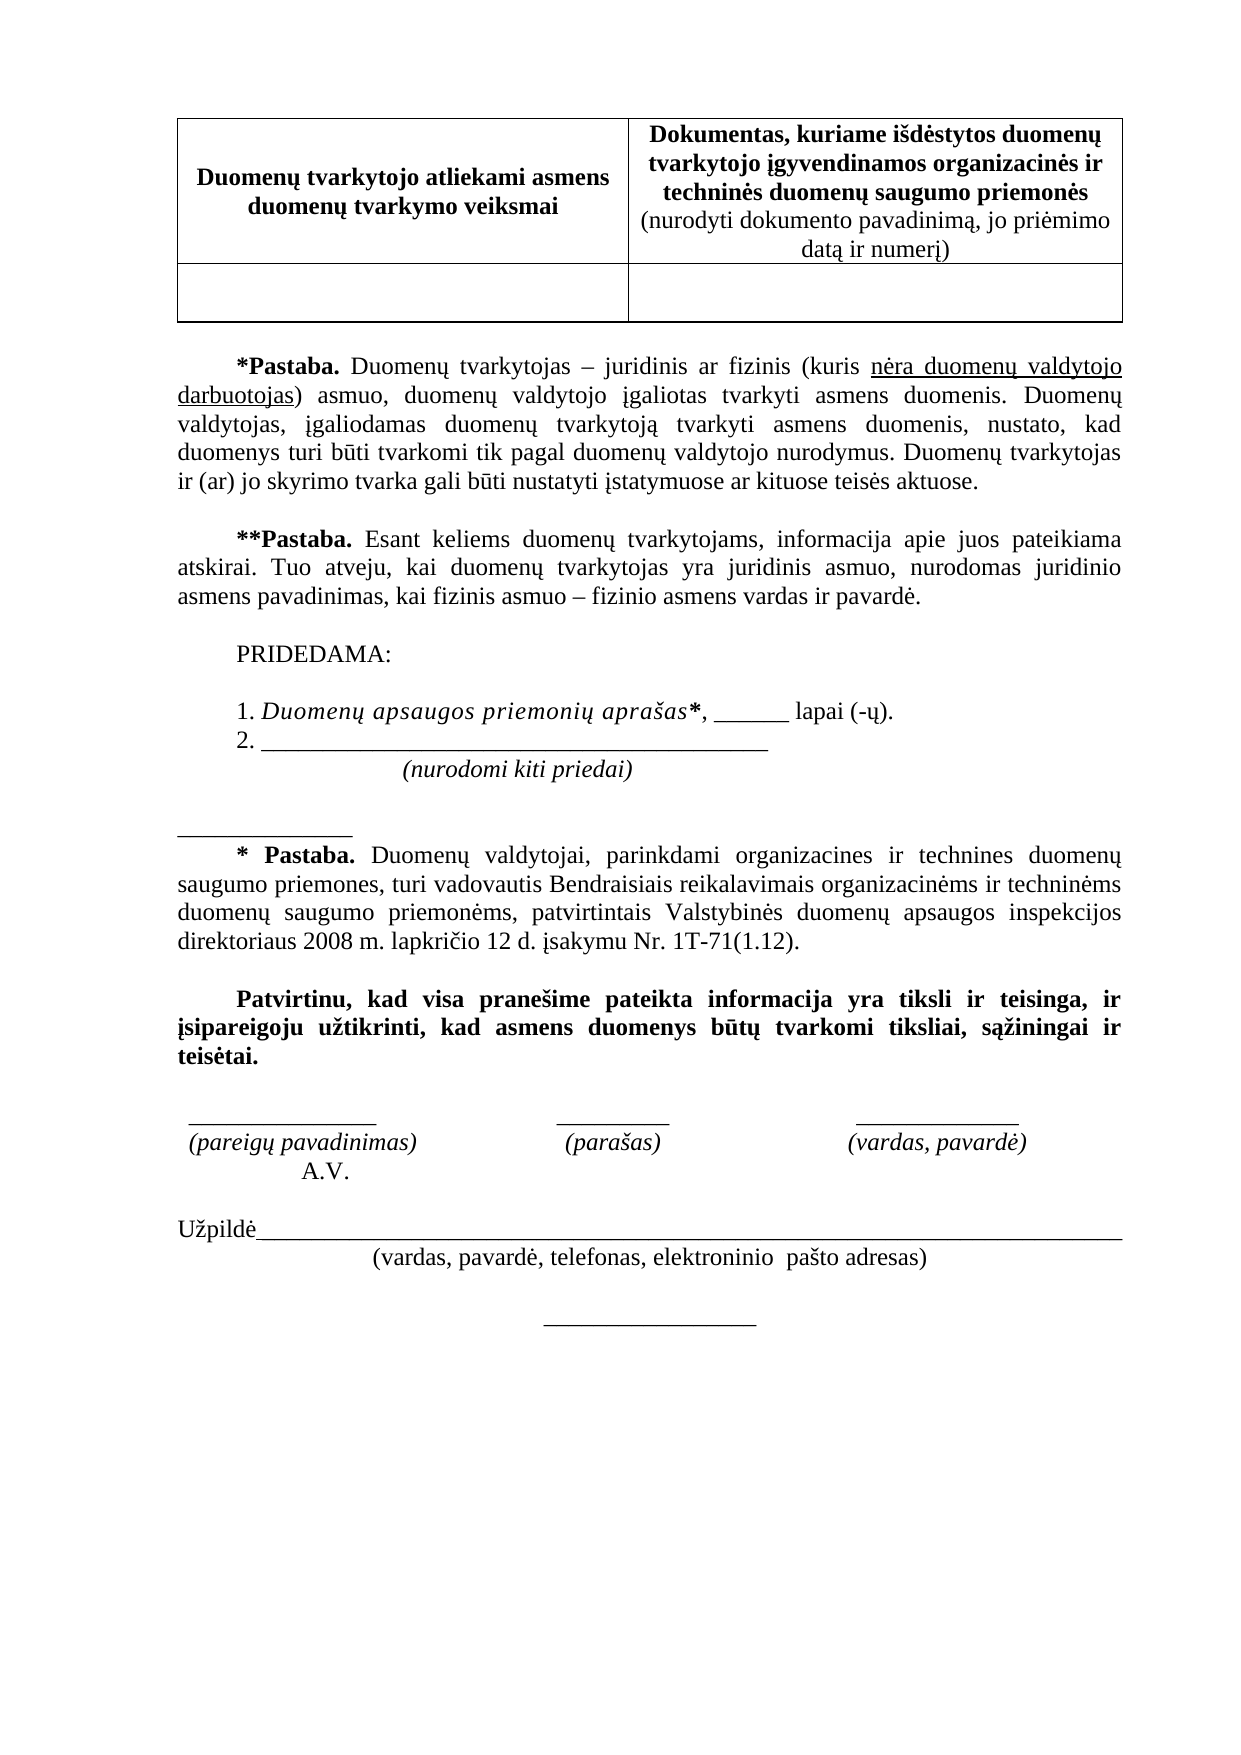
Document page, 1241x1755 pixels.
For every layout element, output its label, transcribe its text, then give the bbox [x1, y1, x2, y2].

text PRIDEDAMA: [177, 639, 1122, 667]
text (vardas, pavardė, telefonas, elektroninio pašto adresas) [177, 1242, 1122, 1271]
text * Pastaba. Duomenų valdytojai, parinkdami organizacines ir technines duomenų saugumo priemones, turi vadovautis Bendraisiais reikalavimais organizacinėms ir techninėms duomenų saugumo priemonėms, patvirtintais Valstybinės duomenų apsaugos inspekcijos direktoriaus 2008 m. lapkričio 12 d. įsakymu Nr. 1T-71(1.12). [177, 840, 1122, 955]
table_header _____________ (vardas, pavardė) [755, 1099, 1122, 1185]
text 2. [177, 725, 1122, 754]
table_header _______________ (pareigų pavadinimas) A.V. [177, 1099, 473, 1185]
table_cell Duomenų tvarkytojo atliekami asmens duomenų tvarkymo veiksmai [178, 119, 628, 263]
text (nurodomi kiti priedai) [177, 754, 1122, 782]
text **Pastaba. Esant keliems duomenų tvarkytojams, informacija apie juos pateikiama atskirai. Tuo atveju, kai duomenų tvarkytojas yra juridinis asmuo, nurodomas juridinio asmens pavadinimas, kai fizinis asmuo – fizinio asmens vardas ir pavardė. [177, 524, 1122, 610]
text Užpildė [177, 1214, 1122, 1242]
table_cell [629, 264, 1122, 321]
table_cell Dokumentas, kuriame išdėstytos duomenų tvarkytojo įgyvendinamos organizacinės ir techninės duomenų saugumo priemonės (nurodyti dokumento pavadinimą, jo priėmimo datą ir numerį) [629, 119, 1122, 263]
text 1. Duomenų apsaugos priemonių aprašas*, ______ lapai (-ų). [177, 696, 1122, 725]
table_header _________ (parašas) [473, 1099, 755, 1185]
text *Pastaba. Duomenų tvarkytojas – juridinis ar fizinis (kuris nėra duomenų valdytojo darbuotojas) asmuo, duomenų valdytojo įgaliotas tvarkyti asmens duomenis. Duomenų valdytojas, įgaliodamas duomenų tvarkytoją tvarkyti asmens duomenis, nustato, kad duomenys turi būti tvarkomi tik pagal duomenų valdytojo nurodymus. Duomenų tvarkytojas ir (ar) jo skyrimo tvarka gali būti nustatyti įstatymuose ar kituose teisės aktuose. [177, 351, 1122, 495]
text ______________ [177, 811, 1122, 840]
text Patvirtinu, kad visa pranešime pateikta informacija yra tiksli ir teisinga, ir įsipareigoju užtikrinti, kad asmens duomenys būtų tvarkomi tiksliai, sąžiningai ir teisėtai. [177, 984, 1122, 1070]
table_cell [178, 264, 628, 321]
text _________________ [177, 1300, 1122, 1329]
